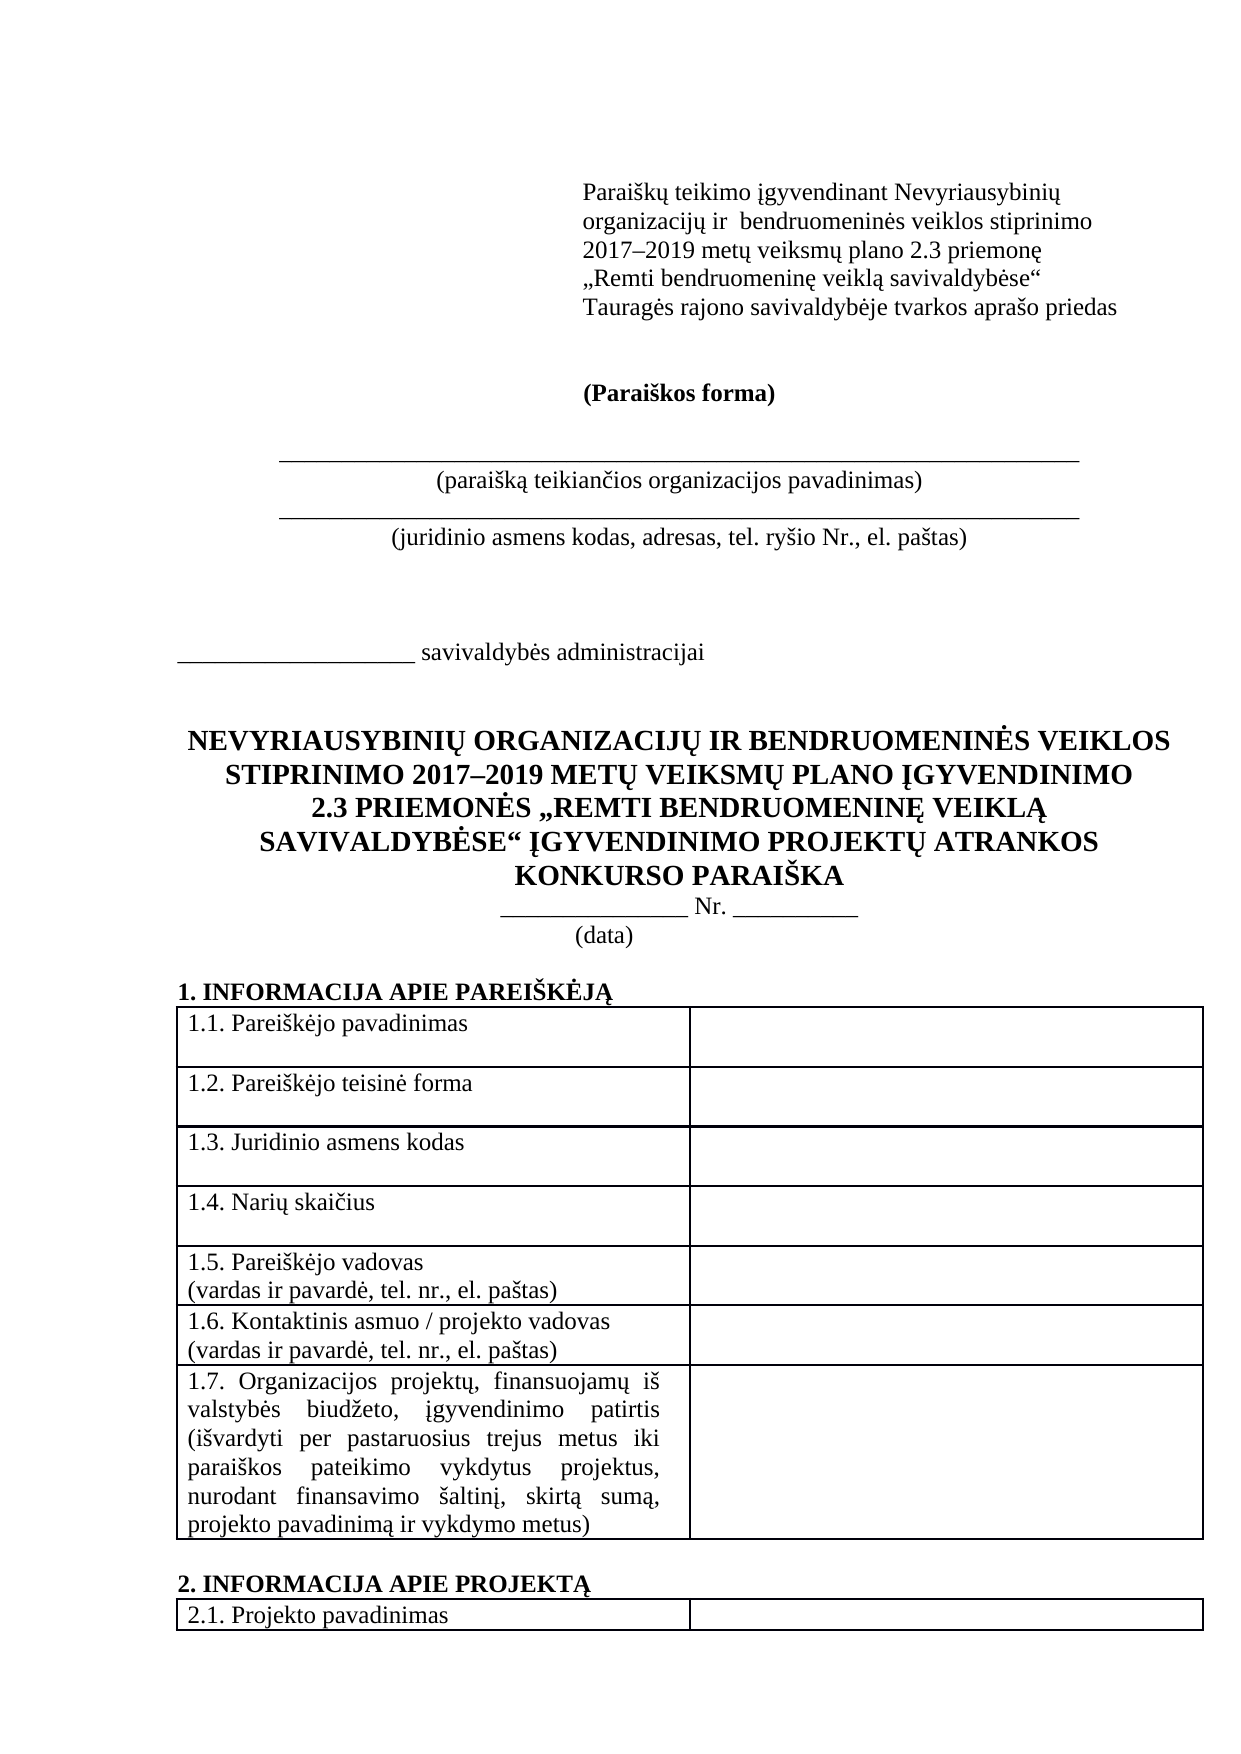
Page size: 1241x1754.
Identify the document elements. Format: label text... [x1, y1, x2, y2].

text _______________ Nr. __________ [177, 891, 1181, 920]
table_cell [691, 1306, 1202, 1364]
text 2017–2019 metų veiksmų plano 2.3 priemonę [447, 235, 1181, 263]
table_header [691, 1600, 1202, 1629]
text 1. INFORMACIJA APIE PAREIŠKĖJĄ [177, 977, 1181, 1006]
table_cell 1.5. Pareiškėjo vadovas (vardas ir pavardė, tel. nr., el. paštas) [178, 1247, 689, 1304]
table_cell 1.6. Kontaktinis asmuo / projekto vadovas (vardas ir pavardė, tel. nr., el. paštas) [178, 1306, 689, 1364]
table_cell [691, 1068, 1202, 1125]
table_cell [691, 1247, 1202, 1304]
table_header 2.1. Projekto pavadinimas [178, 1600, 689, 1629]
text (data) [402, 920, 1181, 949]
table_header 1.1. Pareiškėjo pavadinimas [178, 1008, 689, 1066]
table_cell 1.7. Organizacijos projektų, finansuojamų iš valstybės biudžeto, įgyvendinimo patirtis (išvardyti per pastaruosius trejus metus iki paraiškos pateikimo vykdytus projektus, nurodant finansavimo šaltinį, skirtą sumą, projekto pavadinimą ir vykdymo metus) [178, 1366, 689, 1538]
text 2. INFORMACIJA APIE PROJEKTĄ [177, 1569, 1181, 1598]
text organizacijų ir bendruomeninės veiklos stiprinimo [447, 206, 1181, 235]
text „Remti bendruomeninę veiklą savivaldybėse“ [447, 263, 1181, 292]
table_cell [691, 1366, 1202, 1538]
text Paraiškų teikimo įgyvendinant Nevyriausybinių [447, 177, 1181, 206]
text (Paraiškos forma) [177, 378, 1181, 407]
table_cell [691, 1128, 1202, 1185]
table_cell 1.2. Pareiškėjo teisinė forma [178, 1068, 689, 1125]
table_header [691, 1008, 1202, 1066]
text (juridinio asmens kodas, adresas, tel. ryšio Nr., el. paštas) [177, 522, 1181, 551]
text ________________________________________________________________ [177, 436, 1181, 465]
text (paraišką teikiančios organizacijos pavadinimas) [177, 465, 1181, 493]
text ___________________ savivaldybės administracijai [177, 637, 1181, 666]
text NEVYRIAUSYBINIŲ ORGANIZACIJŲ IR BENDRUOMENINĖS VEIKLOS STIPRINIMO 2017–2019 METŲ VEIKSMŲ PLANO ĮGYVENDINIMO 2.3 PRIEMONĖS „REMTI BENDRUOMENINĘ VEIKLĄ SAVIVALDYBĖSE“ ĮGYVENDINIMO PROJEKTŲ ATRANKOS KONKURSO PARAIŠKA [177, 723, 1181, 891]
text Tauragės rajono savivaldybėje tvarkos aprašo priedas [447, 292, 1181, 321]
table_cell 1.4. Narių skaičius [178, 1187, 689, 1244]
table_cell [691, 1187, 1202, 1244]
table_cell 1.3. Juridinio asmens kodas [178, 1128, 689, 1185]
text ________________________________________________________________ [177, 493, 1181, 522]
